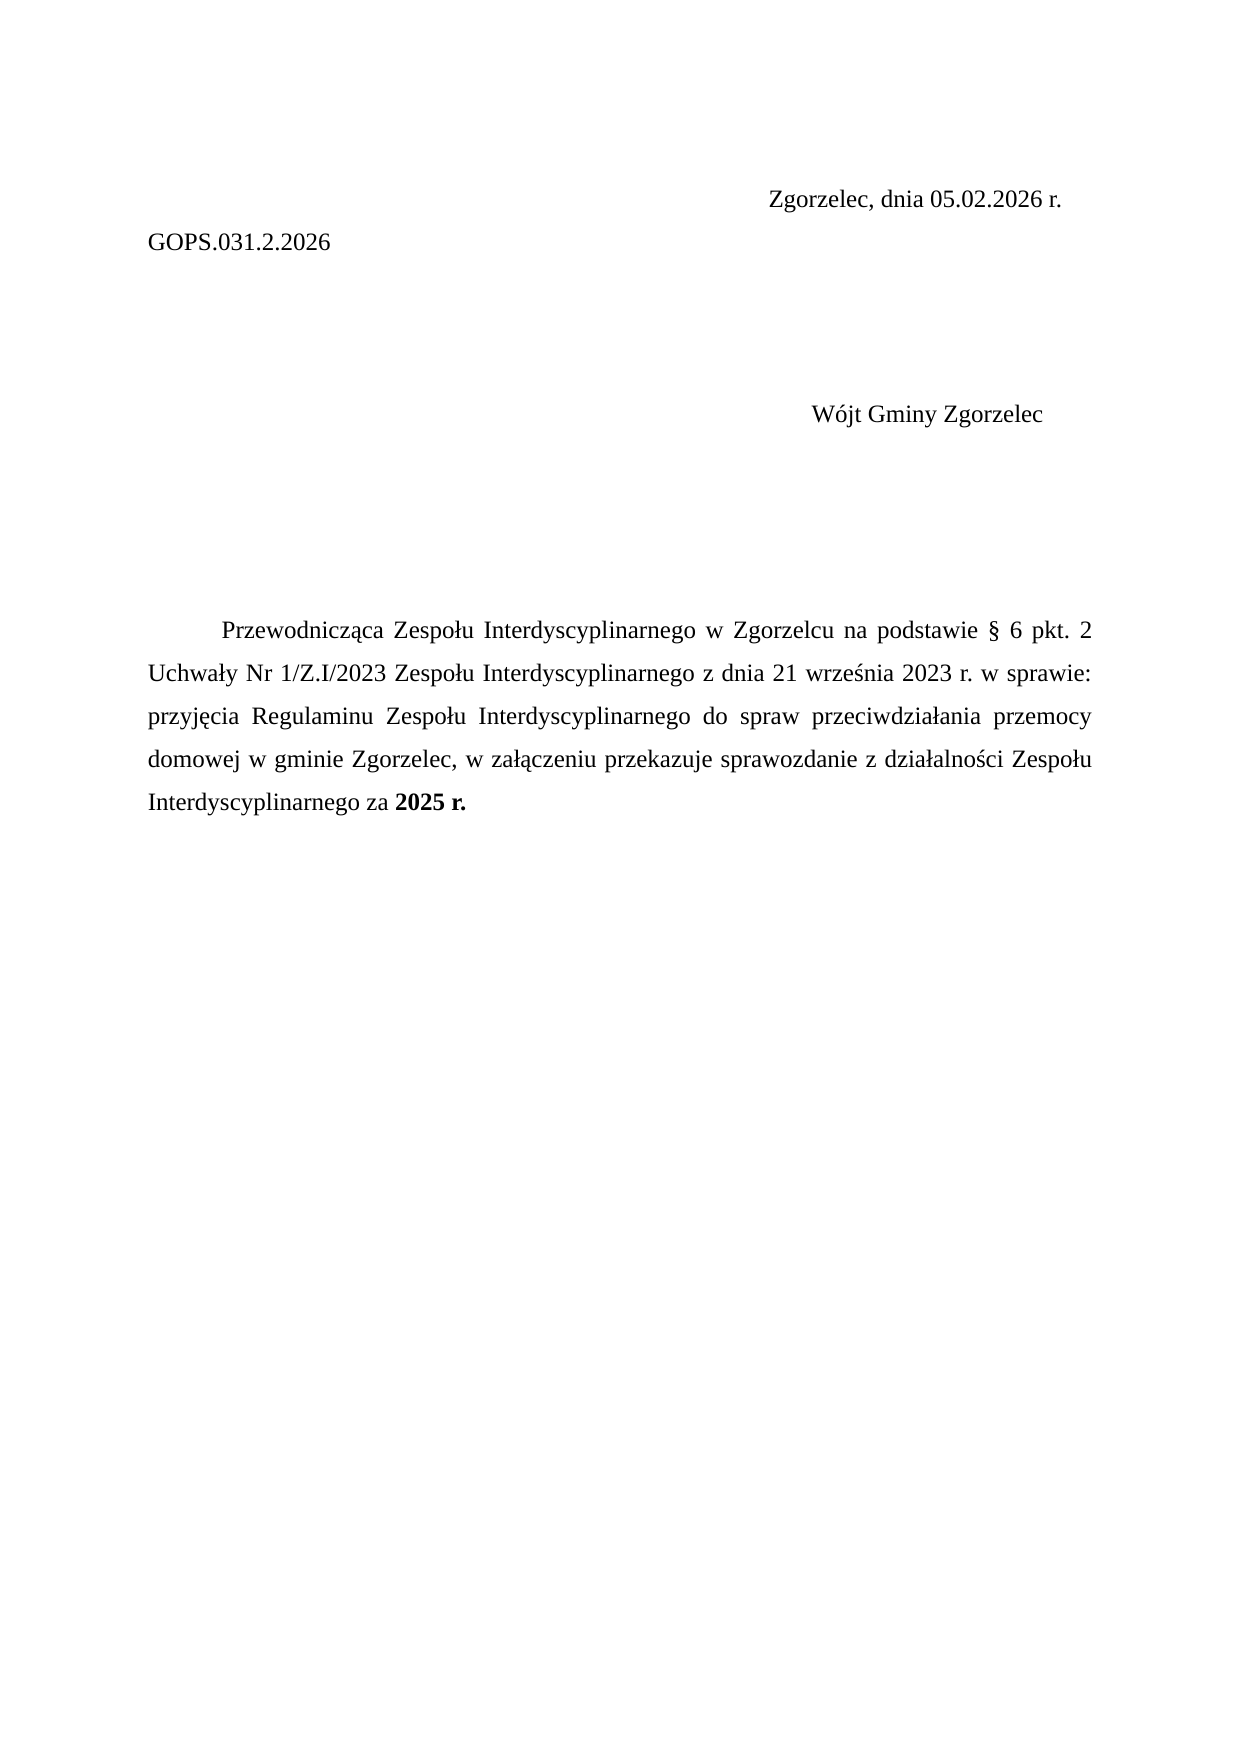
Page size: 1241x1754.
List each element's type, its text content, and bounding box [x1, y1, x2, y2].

text Przewodnicząca Zespołu Interdyscyplinarnego w Zgorzelcu na podstawie § 6 pkt. 2 Uchwały Nr 1/Z.I/2023 Zespołu Interdyscyplinarnego z dnia 21 września 2023 r. w sprawie: przyjęcia Regulaminu Zespołu Interdyscyplinarnego do spraw przeciwdziałania przemocy domowej w gminie Zgorzelec, w załączeniu przekazuje sprawozdanie z działalności Zespołu Interdyscyplinarnego za 2025 r. [148, 615, 1093, 816]
text GOPS.031.2.2026 [148, 227, 1093, 256]
text Wójt Gminy Zgorzelec [148, 399, 1093, 428]
text Zgorzelec, dnia 05.02.2026 r. [148, 184, 1093, 212]
